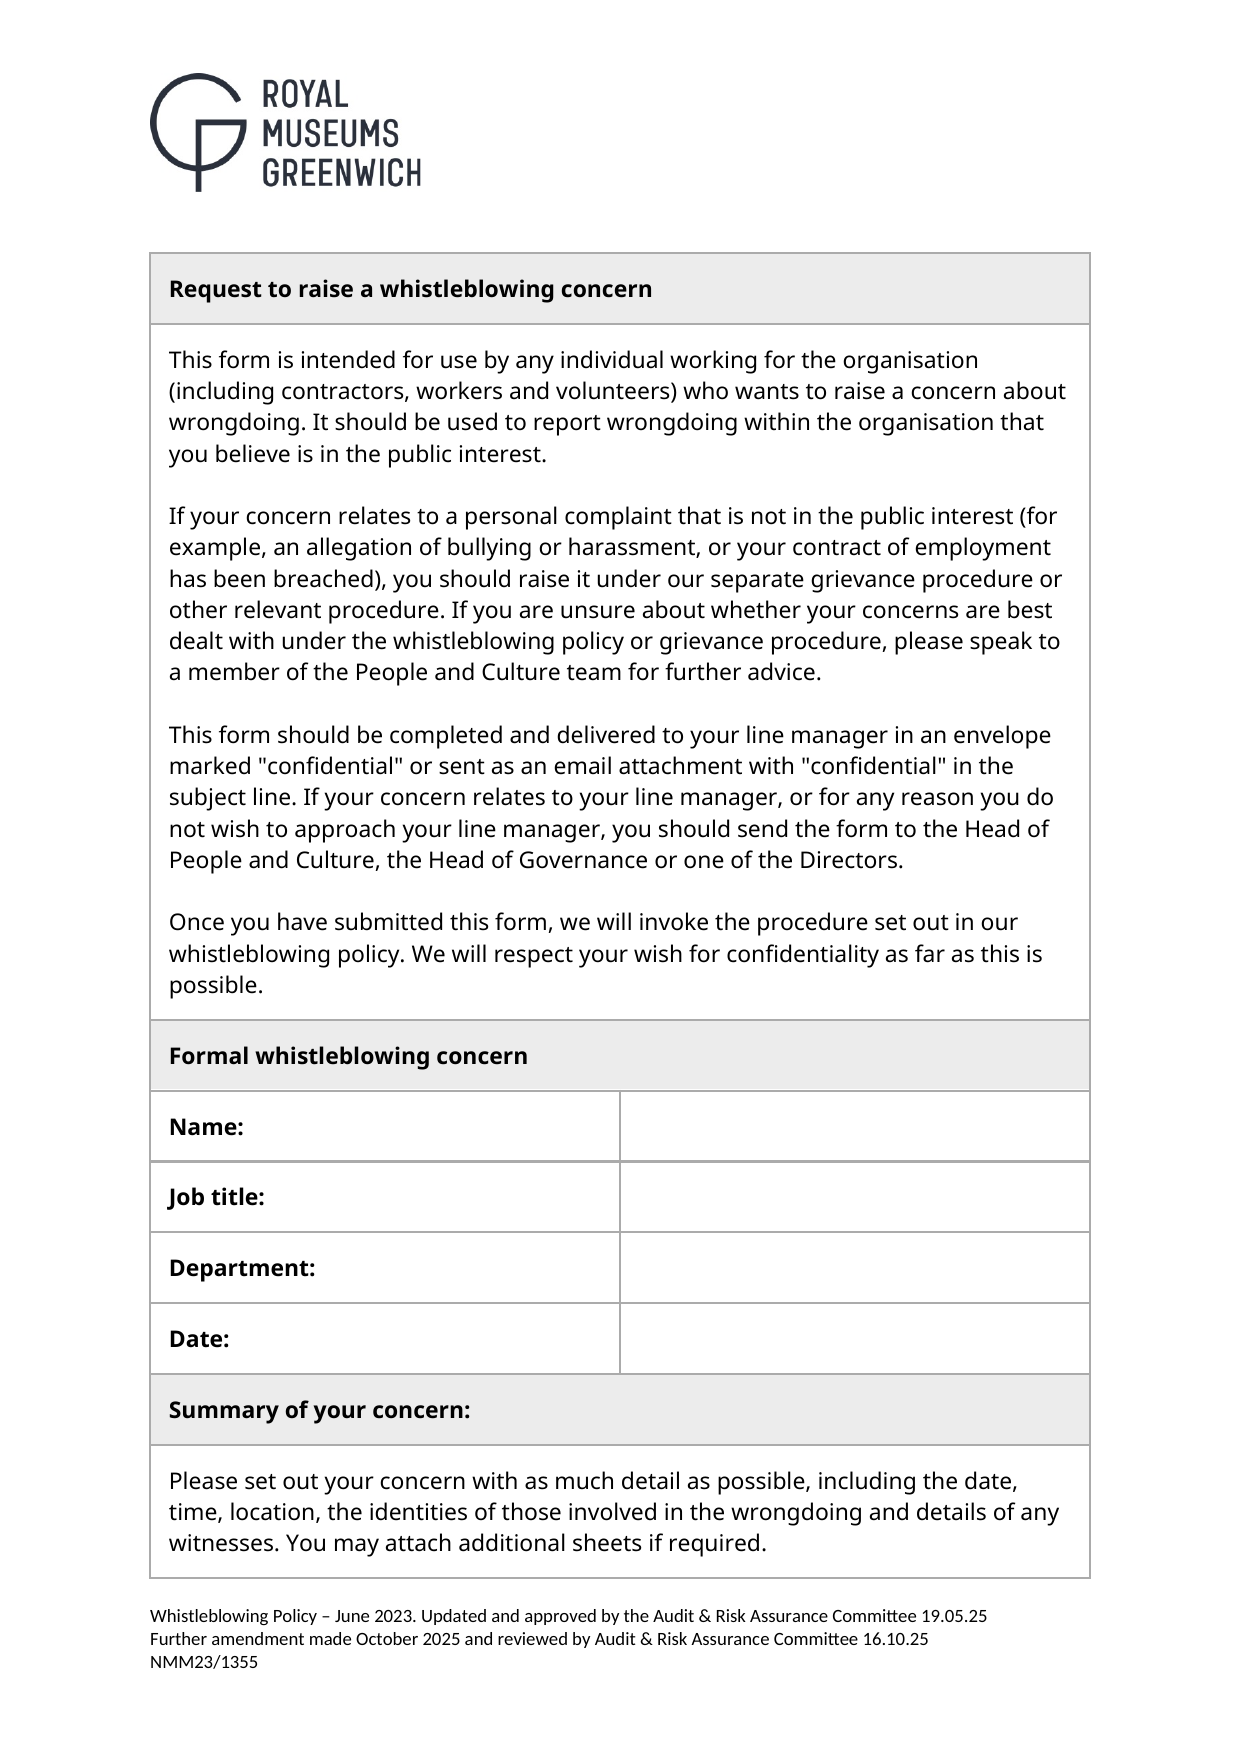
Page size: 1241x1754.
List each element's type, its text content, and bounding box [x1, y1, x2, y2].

table_cell This form is intended for use by any individual working for the organisation (including contractors, workers and volunteers) who wants to raise a concern about wrongdoing. It should be used to report wrongdoing within the organisation that you believe is in the public interest. If your concern relates to a personal complaint that is not in the public interest (for example, an allegation of bullying or harassment, or your contract of employment has been breached), you should raise it under our separate grievance procedure or other relevant procedure. If you are unsure about whether your concerns are best dealt with under the whistleblowing policy or grievance procedure, please speak to a member of the People and Culture team for further advice. This form should be completed and delivered to your line manager in an envelope marked "confidential" or sent as an email attachment with "confidential" in the subject line. If your concern relates to your line manager, or for any reason you do not wish to approach your line manager, you should send the form to the Head of People and Culture, the Head of Governance or one of the Directors. Once you have submitted this form, we will invoke the procedure set out in our whistleblowing policy. We will respect your wish for confidentiality as far as this is possible. [151, 325, 1089, 1019]
table_cell [621, 1163, 1089, 1231]
table_cell Summary of your concern: [151, 1375, 1089, 1444]
table_cell [621, 1304, 1089, 1373]
table_cell Department: [151, 1233, 619, 1302]
table_cell Name: [151, 1092, 619, 1160]
table_cell Please set out your concern with as much detail as possible, including the date, time, location, the identities of those involved in the wrongdoing and details of any witnesses. You may attach additional sheets if required. [151, 1446, 1089, 1577]
table_cell [621, 1092, 1089, 1160]
table_header Request to raise a whistleblowing concern [151, 254, 1089, 323]
table_cell Formal whistleblowing concern [151, 1021, 1089, 1089]
table_cell Job title: [151, 1163, 619, 1231]
table_cell Date: [151, 1304, 619, 1373]
table_cell [621, 1233, 1089, 1302]
